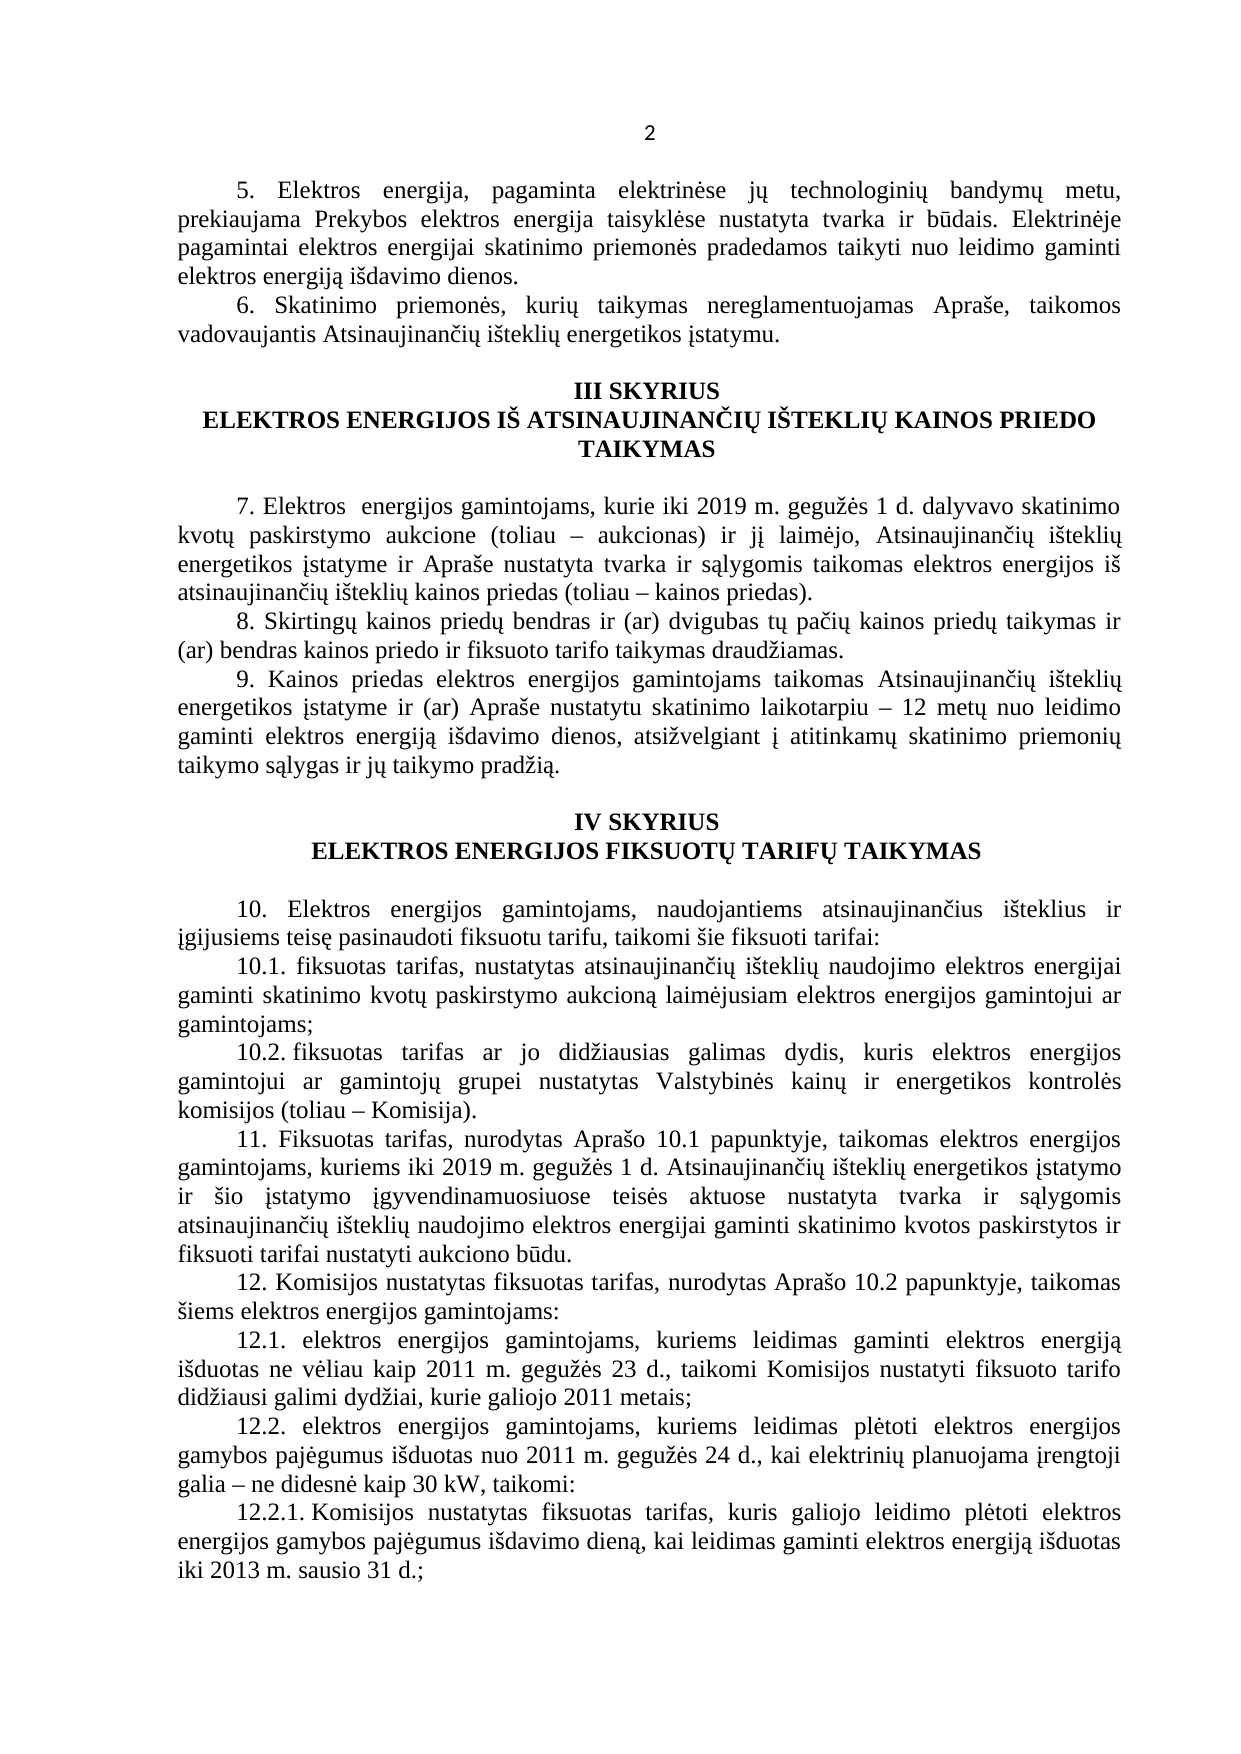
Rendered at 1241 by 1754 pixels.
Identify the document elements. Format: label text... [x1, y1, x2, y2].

text 12.2.1. Komisijos nustatytas fiksuotas tarifas, kuris galiojo leidimo plėtoti elektros energijos gamybos pajėgumus išdavimo dieną, kai leidimas gaminti elektros energiją išduotas iki 2013 m. sausio 31 d.; [177, 1497, 1122, 1584]
text 10.2. fiksuotas tarifas ar jo didžiausias galimas dydis, kuris elektros energijos gamintojui ar gamintojų grupei nustatytas Valstybinės kainų ir energetikos kontrolės komisijos (toliau – Komisija). [177, 1037, 1122, 1124]
text 9. Kainos priedas elektros energijos gamintojams taikomas Atsinaujinančių išteklių energetikos įstatyme ir (ar) Apraše nustatytu skatinimo laikotarpiu – 12 metų nuo leidimo gaminti elektros energiją išdavimo dienos, atsižvelgiant į atitinkamų skatinimo priemonių taikymo sąlygas ir jų taikymo pradžią. [177, 664, 1122, 779]
text III SKYRIUS ELEKTROS ENERGIJOS IŠ ATSINAUJINANČIŲ IŠTEKLIŲ KAINOS PRIEDO TAIKYMAS [177, 376, 1122, 462]
text 8. Skirtingų kainos priedų bendras ir (ar) dvigubas tų pačių kainos priedų taikymas ir (ar) bendras kainos priedo ir fiksuoto tarifo taikymas draudžiamas. [177, 606, 1122, 664]
text 6. Skatinimo priemonės, kurių taikymas nereglamentuojamas Apraše, taikomos vadovaujantis Atsinaujinančių išteklių energetikos įstatymu. [177, 290, 1122, 347]
text 12.1. elektros energijos gamintojams, kuriems leidimas gaminti elektros energiją išduotas ne vėliau kaip 2011 m. gegužės 23 d., taikomi Komisijos nustatyti fiksuoto tarifo didžiausi galimi dydžiai, kurie galiojo 2011 metais; [177, 1325, 1122, 1411]
text 12.2. elektros energijos gamintojams, kuriems leidimas plėtoti elektros energijos gamybos pajėgumus išduotas nuo 2011 m. gegužės 24 d., kai elektrinių planuojama įrengtoji galia – ne didesnė kaip 30 kW, taikomi: [177, 1411, 1122, 1497]
text 10. Elektros energijos gamintojams, naudojantiems atsinaujinančius išteklius ir įgijusiems teisę pasinaudoti fiksuotu tarifu, taikomi šie fiksuoti tarifai: [177, 894, 1122, 951]
text 7. Elektros energijos gamintojams, kurie iki 2019 m. gegužės 1 d. dalyvavo skatinimo kvotų paskirstymo aukcione (toliau – aukcionas) ir jį laimėjo, Atsinaujinančių išteklių energetikos įstatyme ir Apraše nustatyta tvarka ir sąlygomis taikomas elektros energijos iš atsinaujinančių išteklių kainos priedas (toliau – kainos priedas). [177, 491, 1122, 606]
text 10.1. fiksuotas tarifas, nustatytas atsinaujinančių išteklių naudojimo elektros energijai gaminti skatinimo kvotų paskirstymo aukcioną laimėjusiam elektros energijos gamintojui ar gamintojams; [177, 951, 1122, 1037]
text 11. Fiksuotas tarifas, nurodytas Aprašo 10.1 papunktyje, taikomas elektros energijos gamintojams, kuriems iki 2019 m. gegužės 1 d. Atsinaujinančių išteklių energetikos įstatymo ir šio įstatymo įgyvendinamuosiuose teisės aktuose nustatyta tvarka ir sąlygomis atsinaujinančių išteklių naudojimo elektros energijai gaminti skatinimo kvotos paskirstytos ir fiksuoti tarifai nustatyti aukciono būdu. [177, 1124, 1122, 1267]
text 12. Komisijos nustatytas fiksuotas tarifas, nurodytas Aprašo 10.2 papunktyje, taikomas šiems elektros energijos gamintojams: [177, 1267, 1122, 1325]
text IV SKYRIUS ELEKTROS ENERGIJOS FIKSUOTŲ TARIFŲ TAIKYMAS [177, 807, 1122, 865]
text 5. Elektros energija, pagaminta elektrinėse jų technologinių bandymų metu, prekiaujama Prekybos elektros energija taisyklėse nustatyta tvarka ir būdais. Elektrinėje pagamintai elektros energijai skatinimo priemonės pradedamos taikyti nuo leidimo gaminti elektros energiją išdavimo dienos. [177, 175, 1122, 290]
